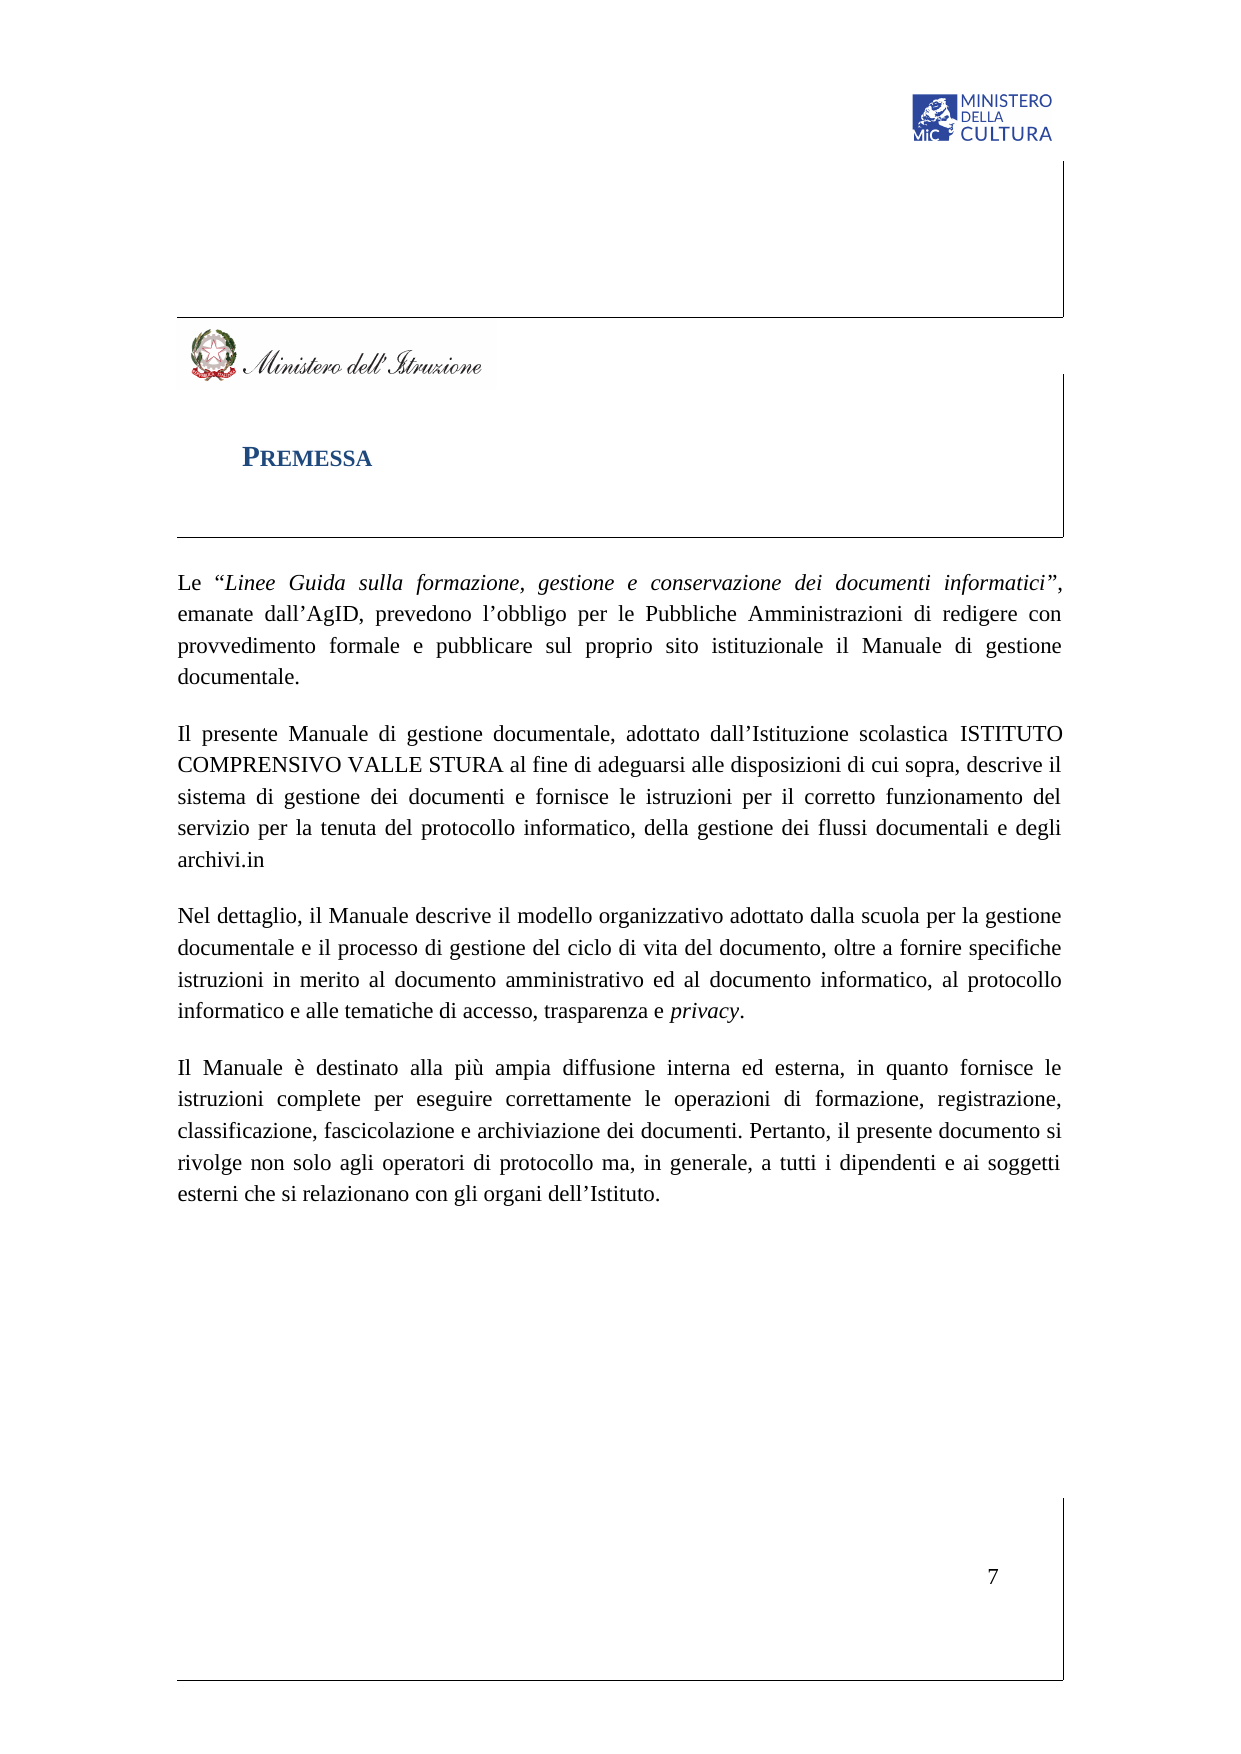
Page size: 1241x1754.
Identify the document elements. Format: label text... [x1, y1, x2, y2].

text Il Manuale è destinato alla più ampia diffusione interna ed esterna, in quanto fornisce le istruzioni complete per eseguire correttamente le operazioni di formazione, registrazione, classificazione, fascicolazione e archiviazione dei documenti. Pertanto, il presente documento si rivolge non solo agli operatori di protocollo ma, in generale, a tutti i dipendenti e ai soggetti esterni che si relazionano con gli organi dell’Istituto. [177, 1054, 1063, 1206]
text Premessa [177, 374, 1063, 537]
text Le “Linee Guida sulla formazione, gestione e conservazione dei documenti informatici”, emanate dall’AgID, prevedono l’obbligo per le Pubbliche Amministrazioni di redigere con provvedimento formale e pubblicare sul proprio sito istituzionale il Manuale di gestione documentale. [177, 568, 1063, 689]
text Il presente Manuale di gestione documentale, adottato dall’Istituzione scolastica ISTITUTO COMPRENSIVO VALLE STURA al fine di adeguarsi alle disposizioni di cui sopra, descrive il sistema di gestione dei documenti e fornisce le istruzioni per il corretto funzionamento del servizio per la tenuta del protocollo informatico, della gestione dei flussi documentali e degli archivi.in [177, 720, 1063, 872]
text Nel dettaglio, il Manuale descrive il modello organizzativo adottato dalla scuola per la gestione documentale e il processo di gestione del ciclo di vita del documento, oltre a fornire specifiche istruzioni in merito al documento amministrativo ed al documento informatico, al protocollo informatico e alle tematiche di accesso, trasparenza e privacy. [177, 903, 1063, 1024]
